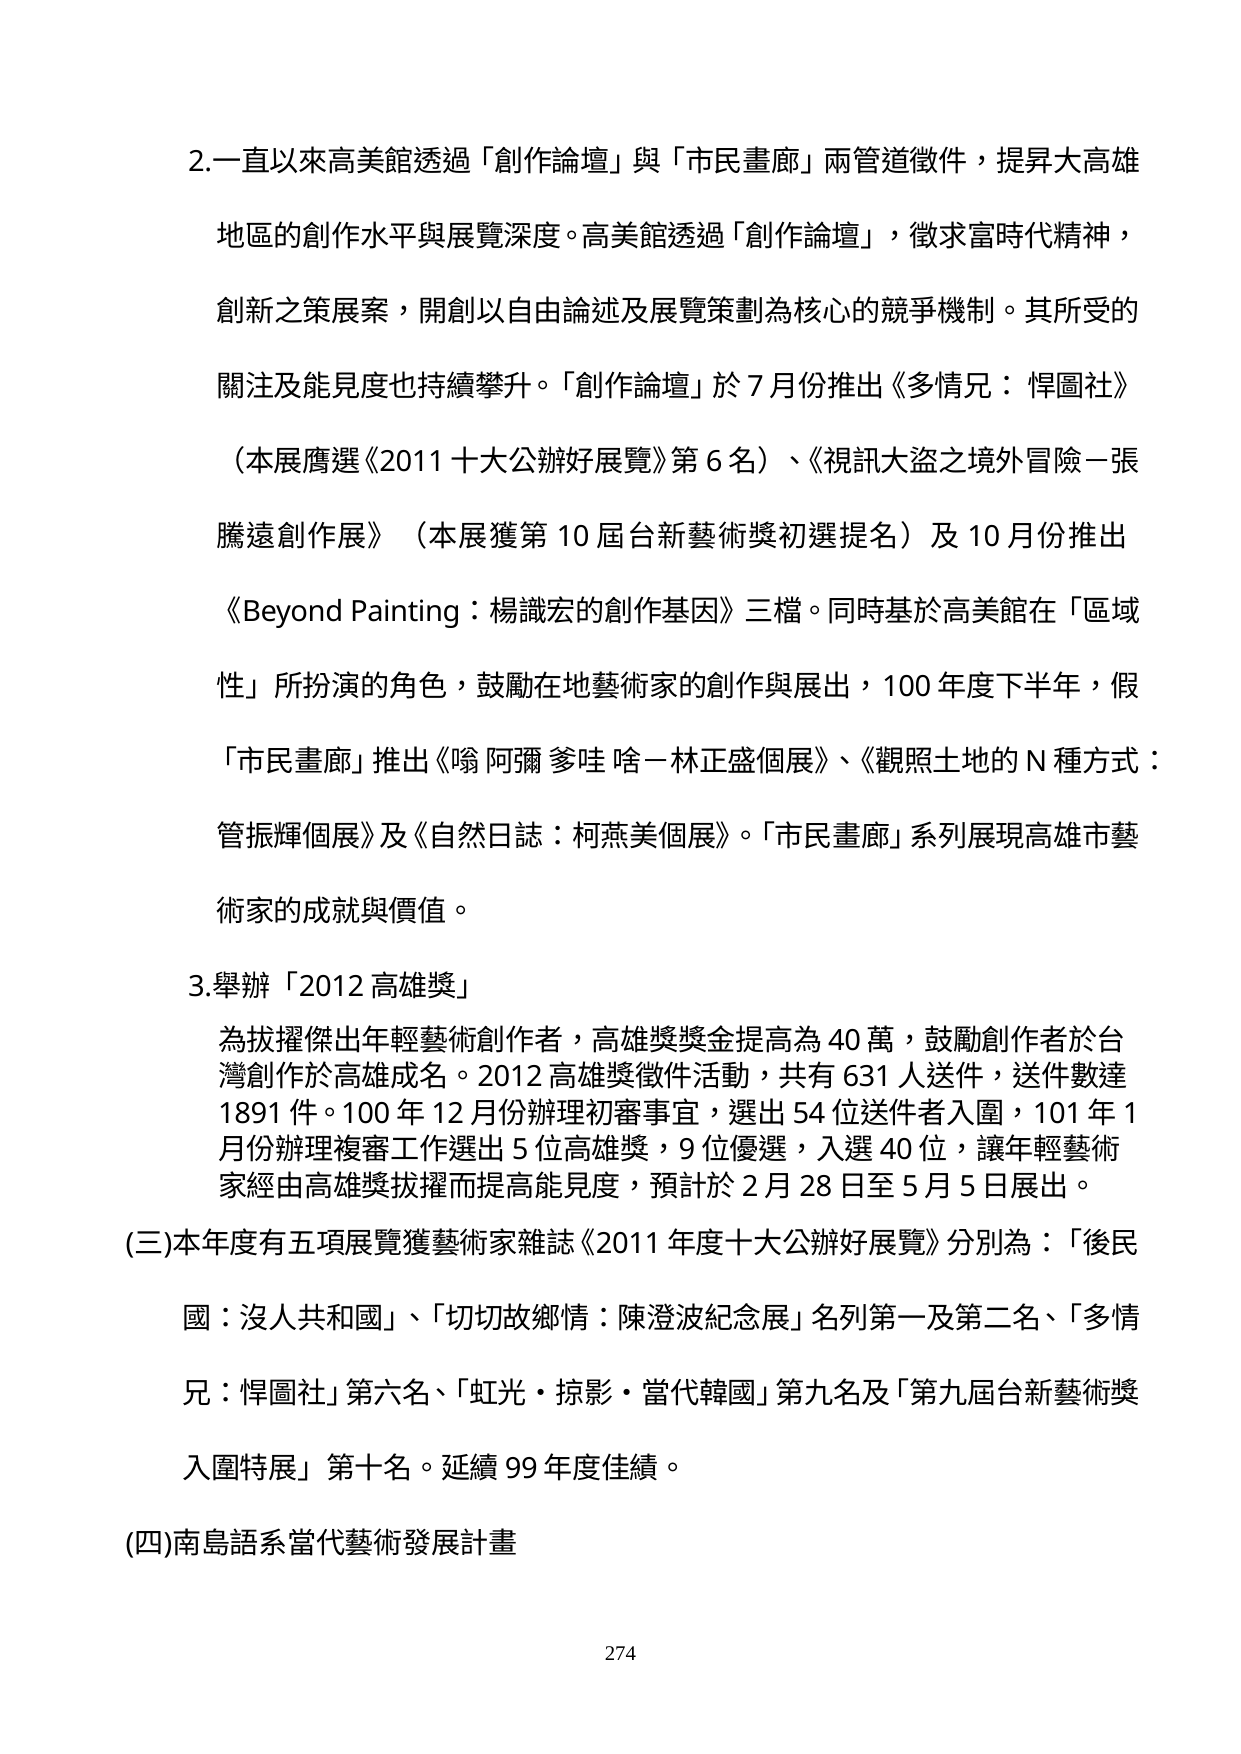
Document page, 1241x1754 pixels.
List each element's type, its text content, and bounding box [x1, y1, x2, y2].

text 為拔擢傑出年輕藝術創作者，高雄獎獎金提高為40萬，鼓勵創作者於台灣創作於高雄成名。2012高雄獎徵件活動，共有631人送件，送件數達1891件。100年12月份辦理初審事宜，選出54位送件者入圍，101年1月份辦理複審工作選出5位高雄獎，9位優選，入選40位，讓年輕藝術家經由高雄獎拔擢而提高能見度，預計於2月28日至5月5日展出。 [218, 1021, 1140, 1203]
text 2.一直以來高美館透過「創作論壇」與「市民畫廊」兩管道徵件，提昇大高雄地區的創作水平與展覽深度。高美館透過「創作論壇」，徵求富時代精神，創新之策展案，開創以自由論述及展覽策劃為核心的競爭機制。其所受的關注及能見度也持續攀升。「創作論壇」於7月份推出《多情兄： 悍圖社》（本展膺選《2011十大公辦好展覽》第6名）、《視訊大盜之境外冒險－張騰遠創作展》（本展獲第10屆台新藝術獎初選提名）及10月份推出《Beyond Painting：楊識宏的創作基因》三檔。同時基於高美館在「區域性」所扮演的角色，鼓勵在地藝術家的創作與展出，100年度下半年，假「市民畫廊」推出《嗡 阿彌 爹哇 啥－林正盛個展》、《觀照土地的N種方式：管振輝個展》及《自然日誌：柯燕美個展》。「市民畫廊」系列展現高雄市藝術家的成就與價值。 [188, 121, 1140, 946]
text 3.舉辦「2012高雄獎」 [188, 946, 1140, 1021]
text (三)本年度有五項展覽獲藝術家雜誌《2011年度十大公辦好展覽》分別為：「後民國：沒人共和國」、「切切故鄉情：陳澄波紀念展」名列第一及第二名、「多情兄：悍圖社」第六名、「虹光‧掠影‧當代韓國」第九名及「第九屆台新藝術獎入圍特展」第十名。延續99年度佳績。 [125, 1203, 1140, 1503]
text (四)南島語系當代藝術發展計畫 [125, 1503, 1140, 1578]
